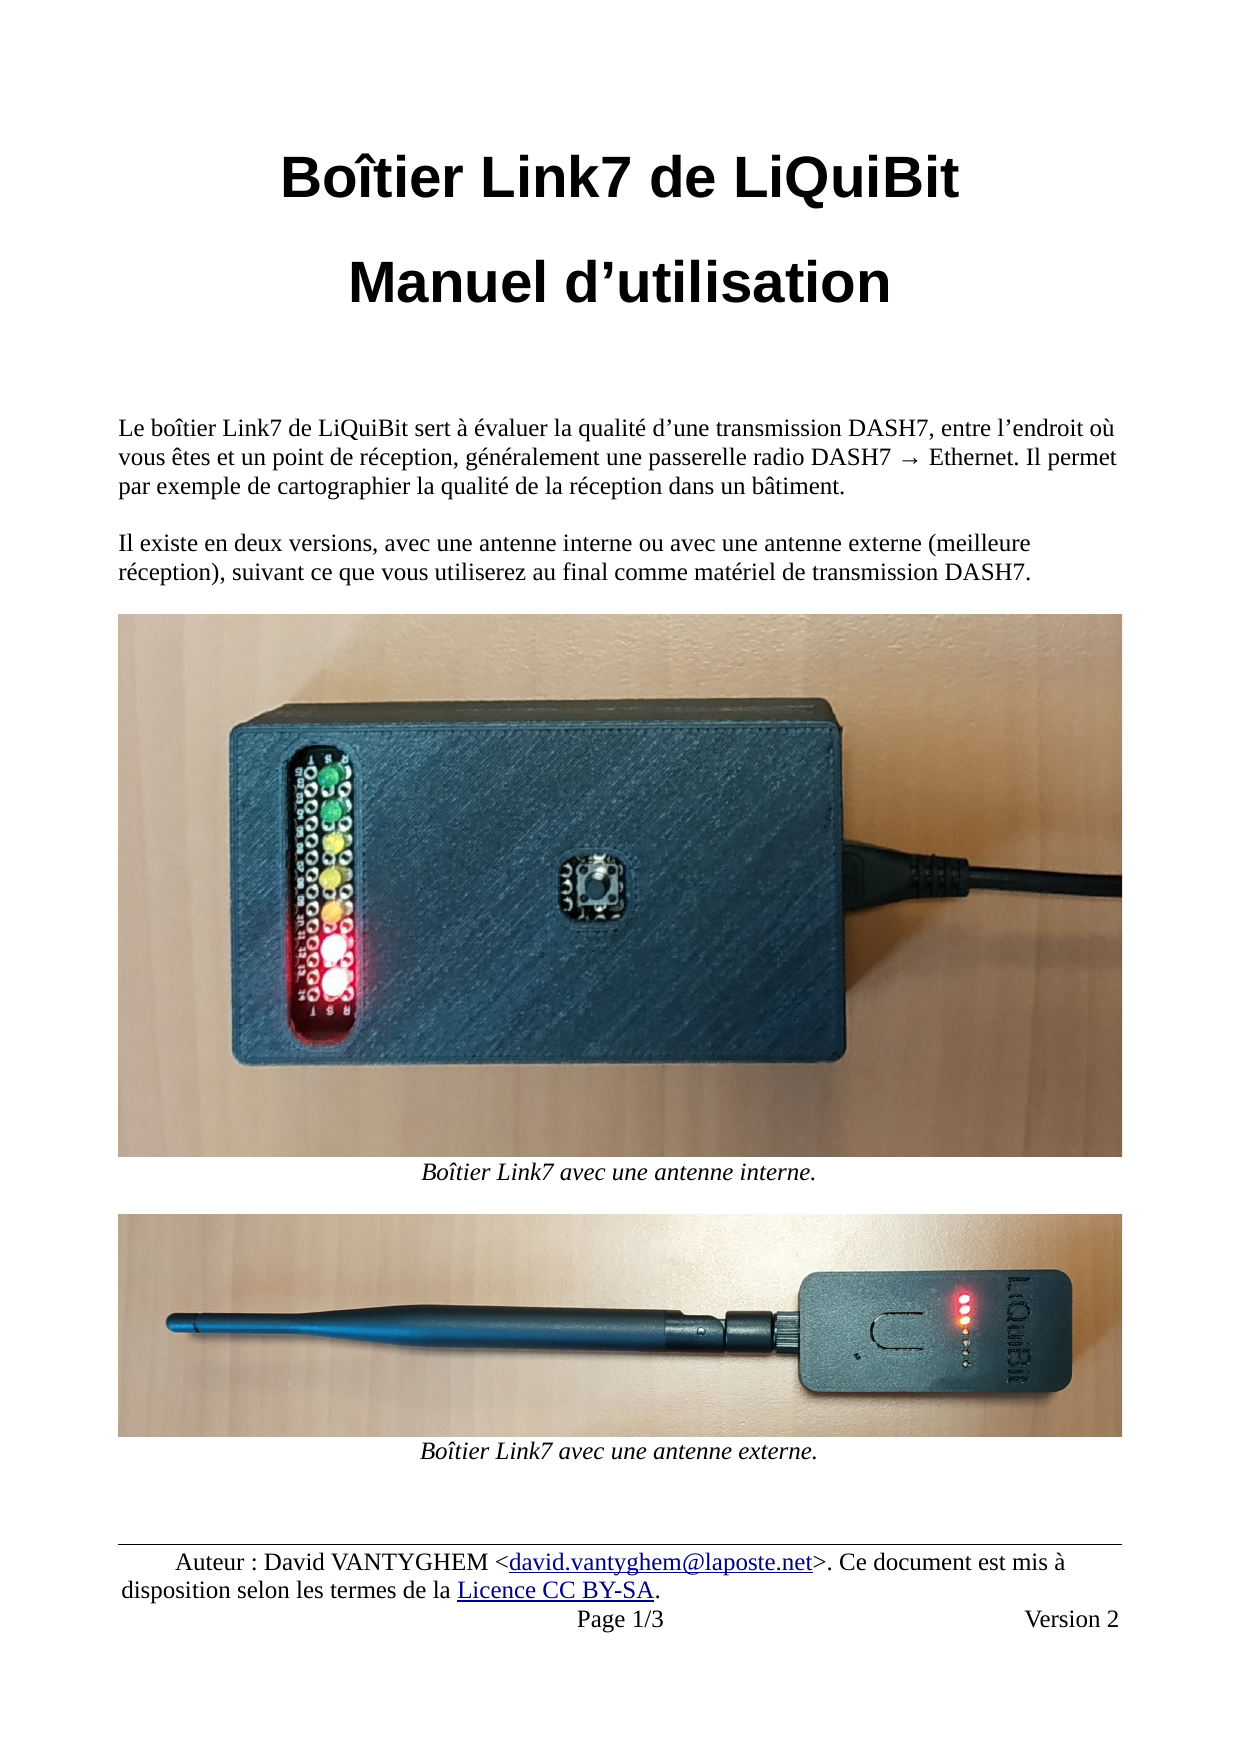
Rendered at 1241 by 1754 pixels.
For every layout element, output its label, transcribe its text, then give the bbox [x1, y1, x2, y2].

picture [118, 1214, 1123, 1437]
text Boîtier Link7 avec une antenne externe. [118, 1437, 1122, 1465]
title Manuel d’utilisation [118, 248, 1122, 315]
picture [118, 614, 1123, 1157]
text Il existe en deux versions, avec une antenne interne ou avec une antenne externe (meilleure réception), suivant ce que vous utiliserez au final comme matériel de transmission DASH7. [118, 528, 1122, 586]
text Le boîtier Link7 de LiQuiBit sert à évaluer la qualité d’une transmission DASH7, entre l’endroit où vous êtes et un point de réception, généralement une passerelle radio DASH7 → Ethernet. Il permet par exemple de cartographier la qualité de la réception dans un bâtiment. [118, 413, 1122, 500]
title Boîtier Link7 de LiQuiBit [118, 143, 1122, 210]
text Boîtier Link7 avec une antenne interne. [118, 1157, 1122, 1186]
